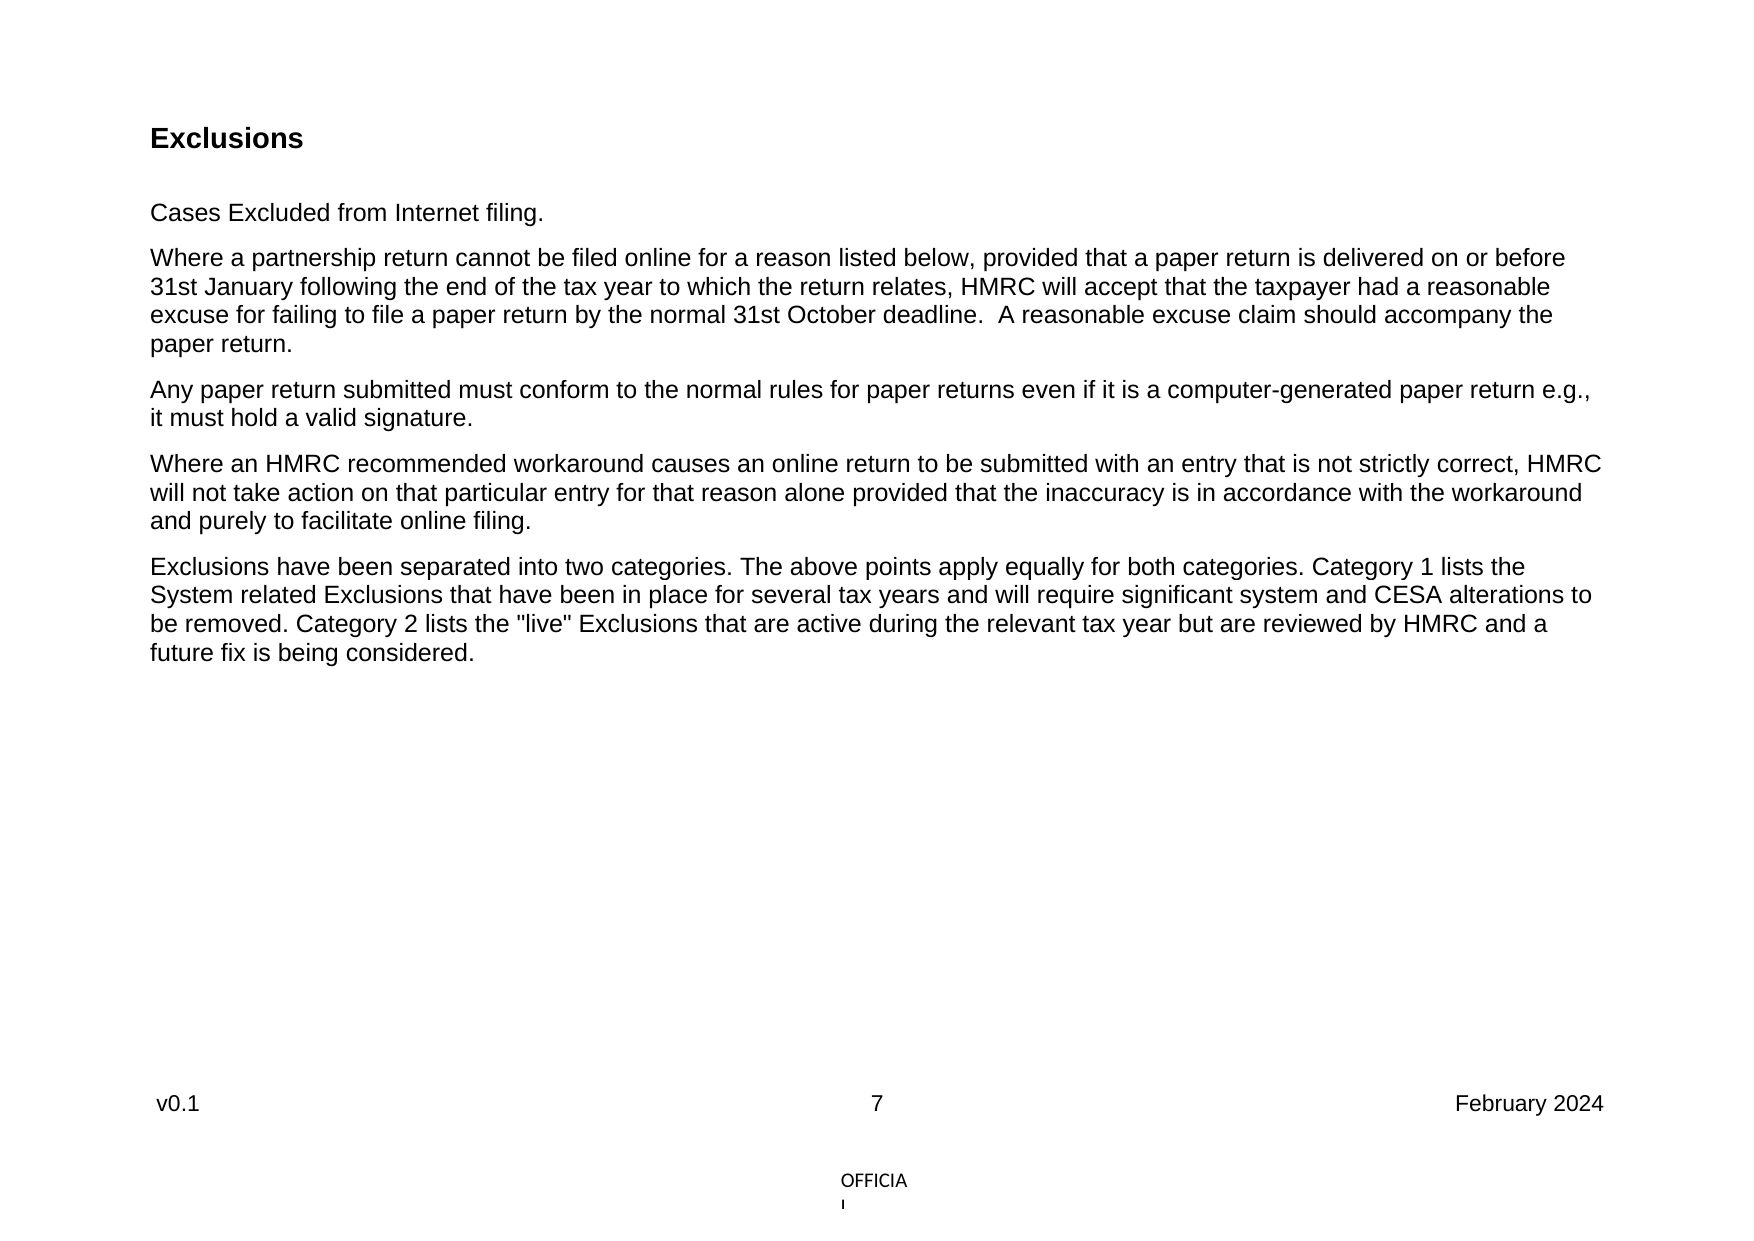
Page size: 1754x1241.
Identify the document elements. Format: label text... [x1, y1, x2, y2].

text Where an HMRC recommended workaround causes an online return to be submitted with an entry that is not strictly correct, HMRC will not take action on that particular entry for that reason alone provided that the inaccuracy is in accordance with the workaround and purely to facilitate online filing. [150, 449, 1604, 535]
text Where a partnership return cannot be filed online for a reason listed below, provided that a paper return is delivered on or before 31st January following the end of the tax year to which the return relates, HMRC will accept that the taxpayer had a reasonable excuse for failing to file a paper return by the normal 31st October deadline. A reasonable excuse claim should accompany the paper return. [150, 243, 1604, 358]
text Any paper return submitted must conform to the normal rules for paper returns even if it is a computer-generated paper return e.g., it must hold a valid signature. [150, 374, 1604, 432]
subtitle Exclusions [150, 121, 1604, 154]
text Exclusions have been separated into two categories. The above points apply equally for both categories. Category 1 lists the System related Exclusions that have been in place for several tax years and will require significant system and CESA alterations to be removed. Category 2 lists the "live" Exclusions that are active during the relevant tax year but are reviewed by HMRC and a future fix is being considered. [150, 552, 1604, 667]
text Cases Excluded from Internet filing. [150, 197, 1604, 226]
